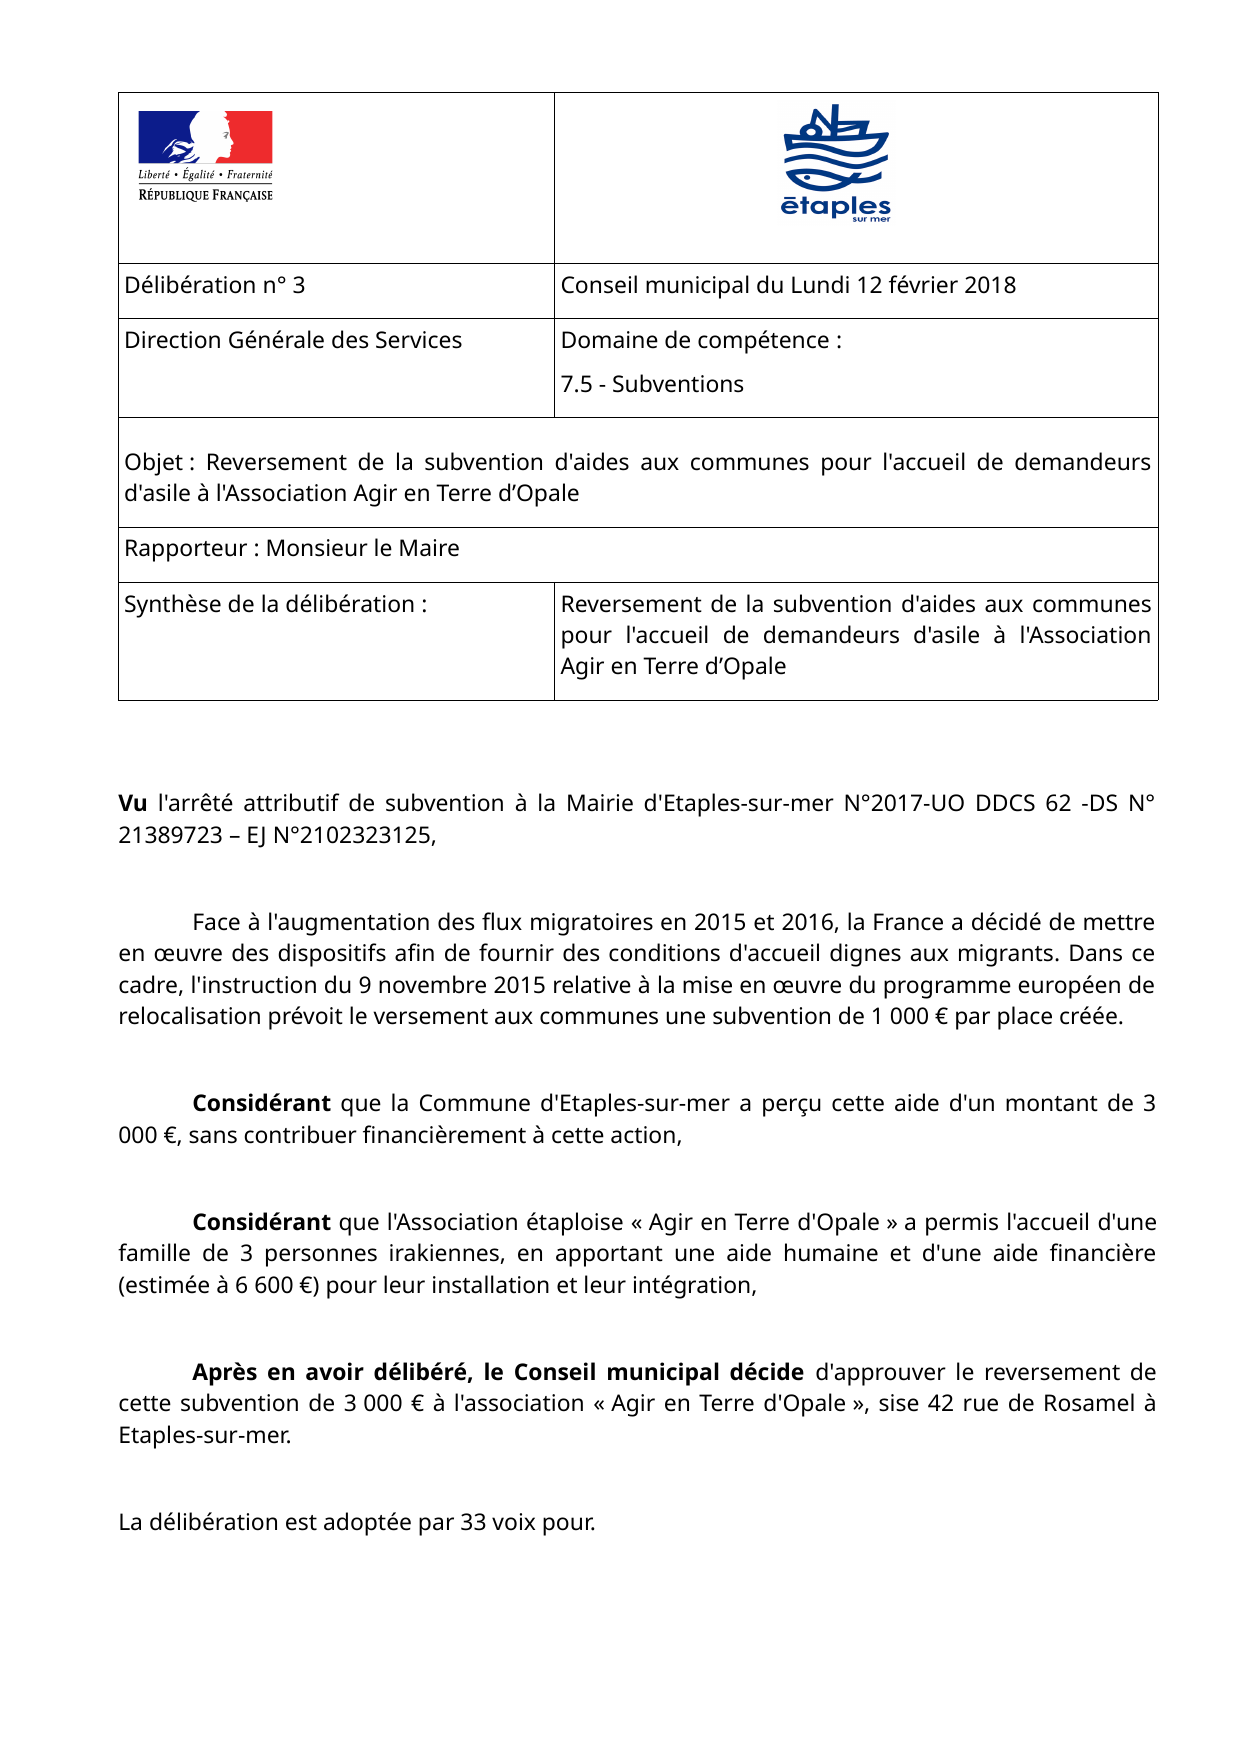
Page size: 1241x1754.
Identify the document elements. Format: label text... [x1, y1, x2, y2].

text Face à l'augmentation des flux migratoires en 2015 et 2016, la France a décidé de mettre en œuvre des dispositifs afin de fournir des conditions d'accueil dignes aux migrants. Dans ce cadre, l'instruction du 9 novembre 2015 relative à la mise en œuvre du programme européen de relocalisation prévoit le versement aux communes une subvention de 1 000 € par place créée. [118, 906, 1157, 1031]
picture [138, 111, 273, 202]
table_cell Objet : Reversement de la subvention d'aides aux communes pour l'accueil de demandeurs d'asile à l'Association Agir en Terre d’Opale [119, 418, 1158, 527]
text La délibération est adoptée par 33 voix pour. [118, 1506, 1157, 1537]
table_cell Rapporteur : Monsieur le Maire [119, 528, 1158, 582]
table_cell Conseil municipal du Lundi 12 février 2018 [555, 264, 1158, 318]
text Après en avoir délibéré, le Conseil municipal décide d'approuver le reversement de cette subvention de 3 000 € à l'association « Agir en Terre d'Opale », sise 42 rue de Rosamel à Etaples-sur-mer. [118, 1356, 1157, 1450]
table_cell Délibération n° 3 [119, 264, 554, 318]
table_cell Reversement de la subvention d'aides aux communes pour l'accueil de demandeurs d'asile à l'Association Agir en Terre d’Opale [555, 583, 1158, 700]
picture [776, 100, 897, 226]
text Vu l'arrêté attributif de subvention à la Mairie d'Etaples-sur-mer N°2017-UO DDCS 62 -DS N° 21389723 – EJ N°2102323125, [118, 787, 1157, 850]
table_cell Synthèse de la délibération : [119, 583, 554, 700]
text Considérant que l'Association étaploise « Agir en Terre d'Opale » a permis l'accueil d'une famille de 3 personnes irakiennes, en apportant une aide humaine et d'une aide financière (estimée à 6 600 €) pour leur installation et leur intégration, [118, 1206, 1157, 1300]
table_header [119, 93, 554, 263]
table_cell Domaine de compétence : 7.5 - Subventions [555, 319, 1158, 417]
table_header [555, 93, 1158, 263]
table_cell Direction Générale des Services [119, 319, 554, 417]
text Considérant que la Commune d'Etaples-sur-mer a perçu cette aide d'un montant de 3 000 €, sans contribuer financièrement à cette action, [118, 1087, 1157, 1150]
